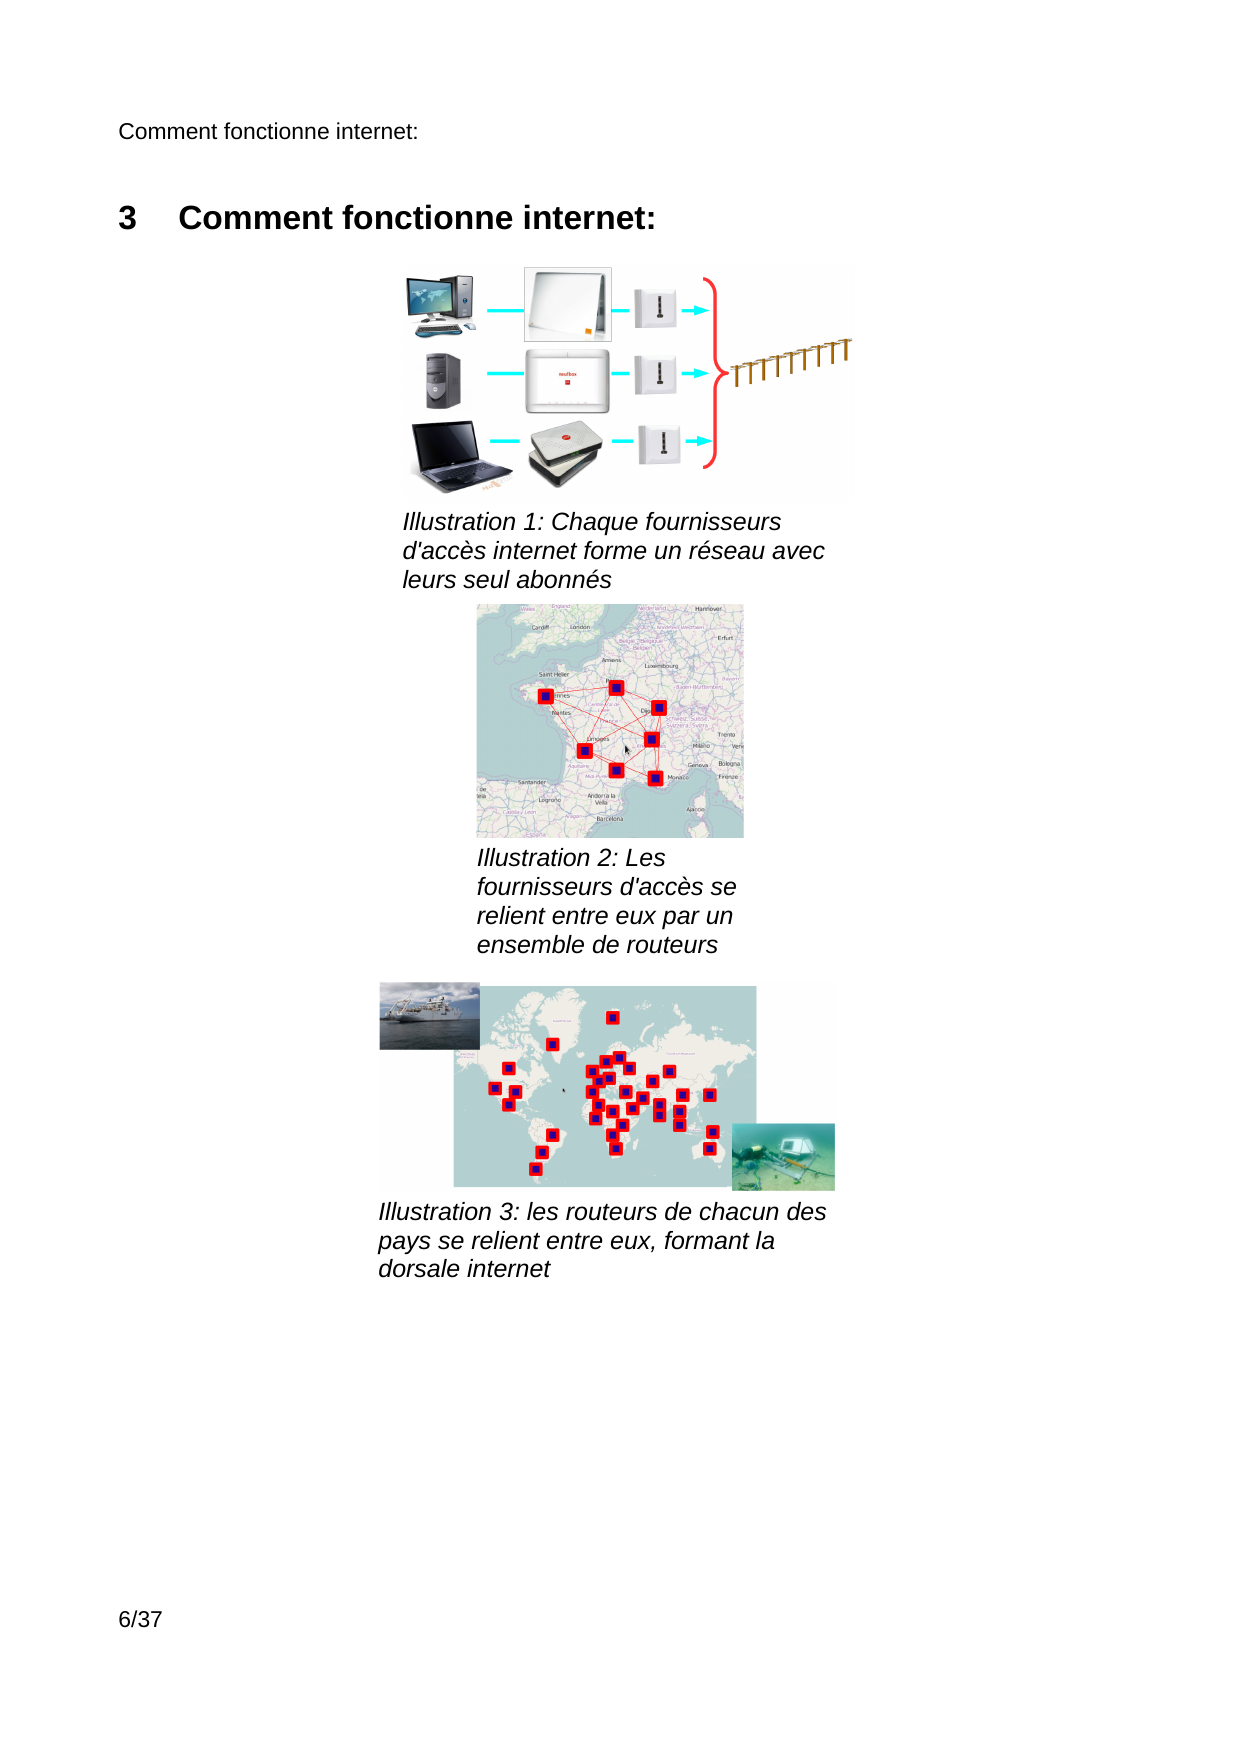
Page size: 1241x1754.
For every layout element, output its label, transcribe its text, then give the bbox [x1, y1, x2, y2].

text Illustration 1: Chaque fournisseurs d'accès internet forme un réseau avec leurs seul abonnés [402, 502, 854, 593]
picture [402, 265, 854, 502]
picture [476, 601, 744, 838]
picture [378, 981, 836, 1192]
text Illustration 3: les routeurs de chacun des pays se relient entre eux, formant la dorsale internet [378, 1192, 836, 1283]
subtitle Comment fonctionne internet: [118, 198, 1122, 237]
text Illustration 2: Les fournisseurs d'accès se relient entre eux par un ensemble de routeurs [477, 838, 744, 958]
